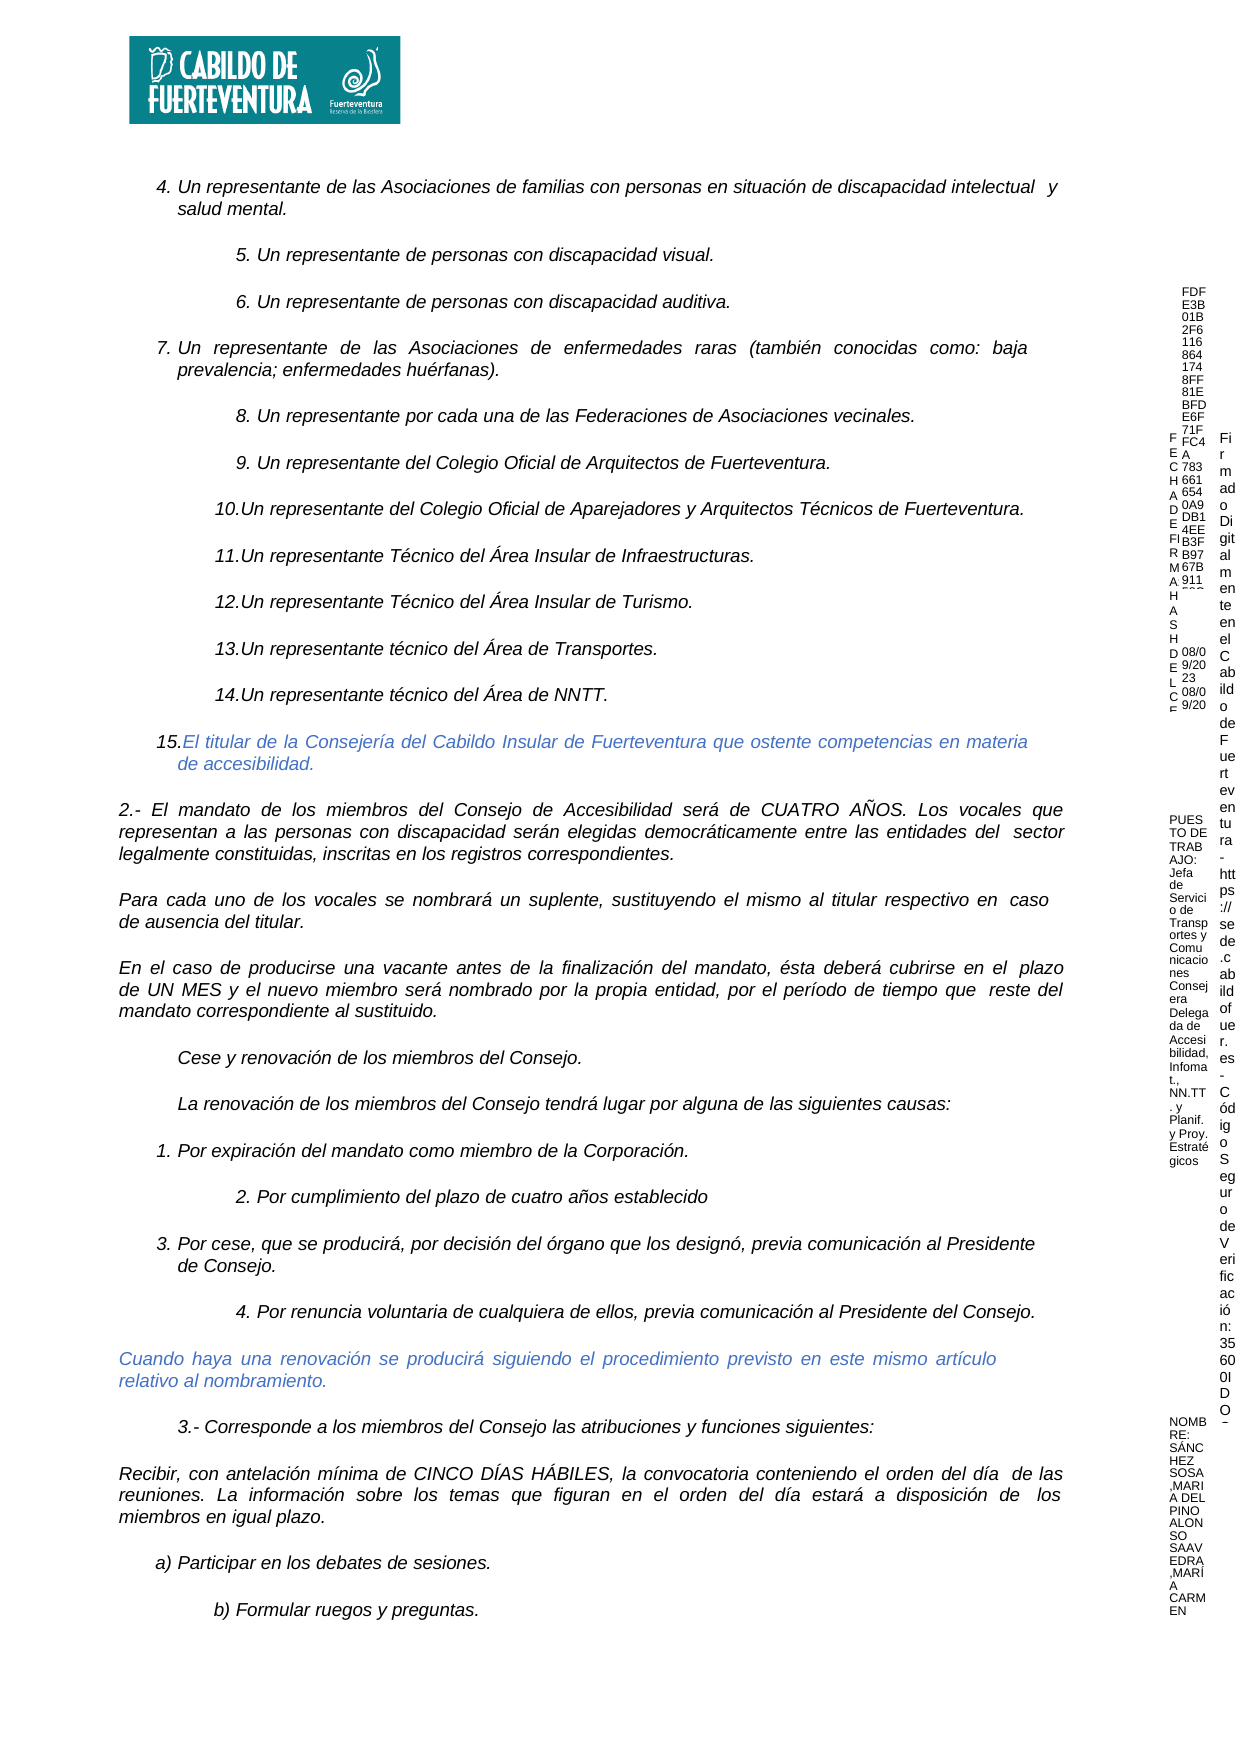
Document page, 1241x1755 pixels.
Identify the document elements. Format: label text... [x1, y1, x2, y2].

text Recibir, con antelación mínima de CINCO DÍAS HÁBILES, la convocatoria conteniendo el orden del día de las reuniones. La información sobre los temas que figuran en el orden del día estará a disposición de los miembros en igual plazo. [119, 1462, 1064, 1527]
list 08/09/2023 [1182, 686, 1209, 712]
list FDFE3B01B2F61168641748FF81EBFDE6F71FFC4A 7836616540A9DB14EEB3FB9767B91158CF176F40 [1182, 287, 1207, 589]
list Un representante de las Asociaciones de enfermedades raras (también conocidas como: baja prevalencia; enfermedades huérfanas). [156, 337, 1060, 380]
list El titular de la Consejería del Cabildo Insular de Fuerteventura que ostente competencias en materia de accesibilidad. [156, 731, 1060, 774]
text SÁNCHEZ SOSA,MARIA DEL PINO ALONSO SAAVEDRA,MARÍA CARMEN [1169, 1443, 1207, 1618]
list Un representante de personas con discapacidad visual. [236, 244, 1241, 266]
list Un representante técnico del Área de Transportes. [214, 638, 1167, 659]
list Por cese, que se producirá, por decisión del órgano que los designó, previa comunicación al Presidente de Consejo. [156, 1233, 1060, 1276]
list Por expiración del mandato como miembro de la Corporación. [156, 1139, 1167, 1161]
list Firmado Digitalmente en el Cabildo de Fuerteventura - https://sede.cabildofuer.es - Código Seguro de Verificación: 35600IDOC2E977DD063296DB4AB9 [1219, 429, 1236, 1422]
text Consejera Delegada de Accesibilidad, Infomat., NN.TT. y Planif. y Proy. Estratégicos [1169, 979, 1209, 1168]
text Cese y renovación de los miembros del Consejo. [177, 1047, 1167, 1068]
list Formular ruegos y preguntas. [213, 1598, 1167, 1620]
text NOMBRE: [1169, 1415, 1209, 1442]
list 08/09/2023 [1182, 645, 1209, 686]
list Un representante técnico del Área de NNTT. [214, 684, 1167, 706]
text 2.- El mandato de los miembros del Consejo de Accesibilidad será de CUATRO AÑOS. Los vocales que representan a las personas con discapacidad serán elegidas democráticamente entre las entidades del sector legalmente constituidas, inscritas en los registros correspondientes. [119, 799, 1064, 864]
list [1209, 1598, 1241, 1620]
list Un representante de personas con discapacidad auditiva. [236, 284, 1241, 589]
list Un representante Técnico del Área Insular de Turismo. [214, 591, 1167, 613]
list Un representante por cada una de las Federaciones de Asociaciones vecinales. [236, 405, 1179, 427]
text PUESTO DE TRABAJO: [1169, 813, 1209, 867]
list Un representante Técnico del Área Insular de Infraestructuras. [214, 545, 1167, 566]
list FECHA DE FIRMA: HASH DEL CERTIFICADO: [1169, 431, 1184, 712]
list Un representante del Colegio Oficial de Aparejadores y Arquitectos Técnicos de Fuerteventura. [214, 498, 1167, 519]
text En el caso de producirse una vacante antes de la finalización del mandato, ésta deberá cubrirse en el plazo de UN MES y el nuevo miembro será nombrado por la propia entidad, por el período de tiempo que reste del mandato correspondiente al sustituido. [119, 957, 1064, 1022]
text La renovación de los miembros del Consejo tendrá lugar por alguna de las siguientes causas: [177, 1093, 1167, 1115]
list Participar en los debates de sesiones. [155, 1552, 1167, 1574]
list Un representante del Colegio Oficial de Arquitectos de Fuerteventura. [236, 451, 1167, 473]
list Por renuncia voluntaria de cualquiera de ellos, previa comunicación al Presidente del Consejo. [236, 1301, 1217, 1322]
text Cuando haya una renovación se producirá siguiendo el procedimiento previsto en este mismo artículo relativo al nombramiento. [119, 1348, 1060, 1391]
list Por cumplimiento del plazo de cuatro años establecido [236, 1186, 1167, 1208]
text 3.- Corresponde a los miembros del Consejo las atribuciones y funciones siguientes: [177, 1415, 1209, 1643]
list Un representante de las Asociaciones de familias con personas en situación de discapacidad intelectual y salud mental. [156, 176, 1064, 219]
text [1167, 813, 1209, 1287]
text Para cada uno de los vocales se nombrará un suplente, sustituyendo el mismo al titular respectivo en caso de ausencia del titular. [119, 889, 1060, 932]
text Jefa de Servicio de Transportes y Comunicaciones [1169, 867, 1209, 979]
